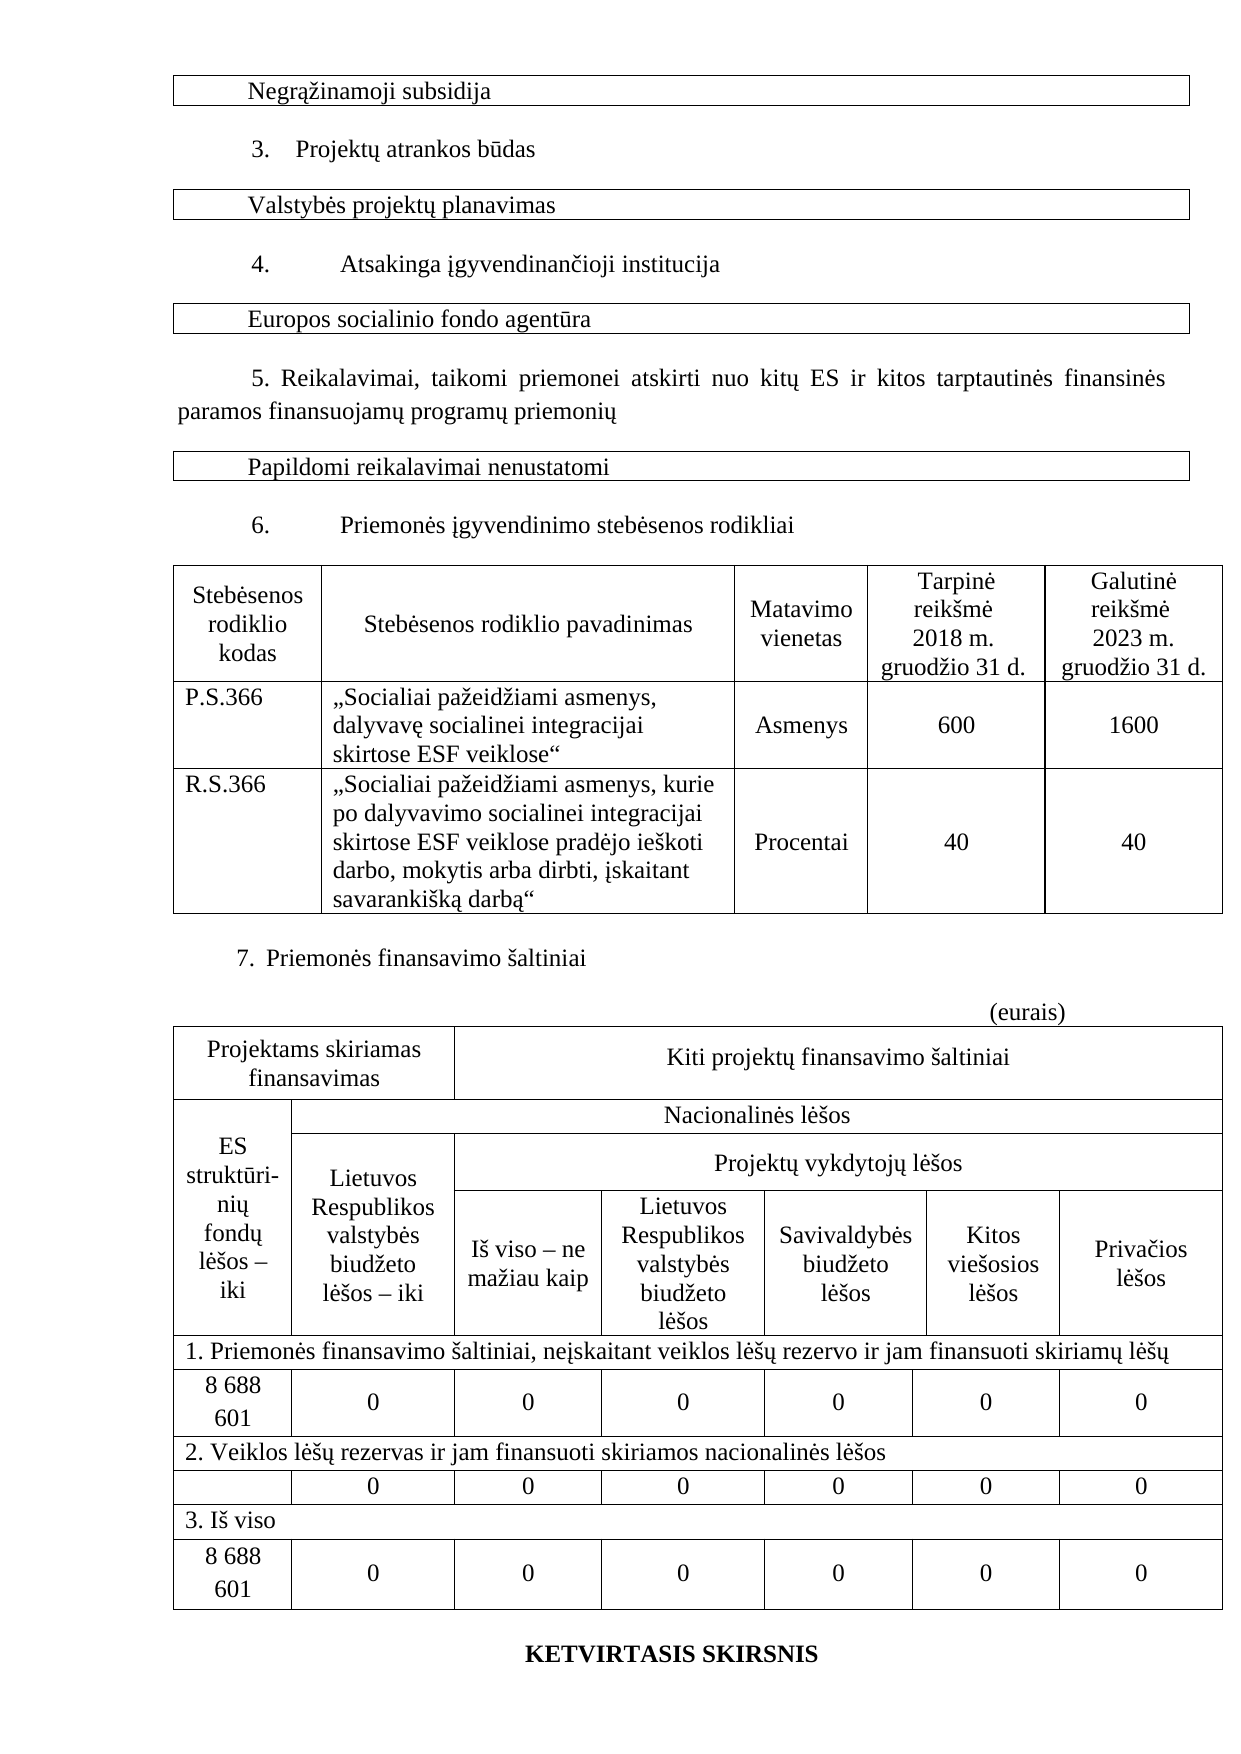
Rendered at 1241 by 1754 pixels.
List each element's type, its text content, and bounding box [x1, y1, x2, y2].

table_cell Nacionalinės lėšos [292, 1100, 1222, 1133]
table_cell 0 [1060, 1370, 1222, 1436]
table_cell 1600 [1046, 682, 1222, 768]
table_cell 600 [868, 682, 1044, 768]
table_cell 3. Iš viso [174, 1505, 1222, 1538]
table_cell 0 [765, 1370, 912, 1436]
table_cell Procentai [735, 769, 867, 913]
text (eurais) [177, 997, 1122, 1026]
table_header Papildomi reikalavimai nenustatomi [174, 452, 1189, 480]
table_cell 1. Priemonės finansavimo šaltiniai, neįskaitant veiklos lėšų rezervo ir jam finansuoti skiriamų lėšų [174, 1336, 1222, 1369]
text 7. Priemonės finansavimo šaltiniai [177, 943, 1167, 971]
table_cell 0 [455, 1471, 601, 1504]
table_cell 0 [765, 1540, 912, 1609]
table_cell 0 [292, 1370, 454, 1436]
text 6. Priemonės įgyvendinimo stebėsenos rodikliai [177, 510, 1167, 539]
table_cell Asmenys [735, 682, 867, 768]
table_cell 0 [602, 1370, 764, 1436]
table_cell 40 [868, 769, 1044, 913]
table_header Europos socialinio fondo agentūra [174, 304, 1189, 333]
table_cell ES struktūri-nių fondų lėšos – iki [174, 1100, 291, 1335]
table_cell Privačios lėšos [1060, 1191, 1222, 1335]
table_cell 0 [913, 1471, 1059, 1504]
table_cell Lietuvos Respublikos valstybės biudžeto lėšos – iki [292, 1134, 454, 1335]
text 3. Projektų atrankos būdas [177, 134, 1167, 163]
table_header Galutinė reikšmė 2023 m. gruodžio 31 d. [1046, 566, 1222, 681]
table_header Stebėsenos rodiklio pavadinimas [322, 566, 734, 681]
text 4. Atsakinga įgyvendinančioji institucija [177, 249, 1167, 277]
table_cell 40 [1046, 769, 1222, 913]
table_cell Projektų vykdytojų lėšos [455, 1134, 1222, 1190]
table_cell Iš viso – ne mažiau kaip [455, 1191, 601, 1335]
table_cell 0 [913, 1370, 1059, 1436]
table_cell R.S.366 [174, 769, 321, 913]
table_cell [174, 1471, 291, 1504]
table_cell 8 688 601 [174, 1370, 291, 1436]
table_cell Savivaldybės biudžeto lėšos [765, 1191, 926, 1335]
table_header Stebėsenos rodiklio kodas [174, 566, 321, 681]
table_cell 0 [913, 1540, 1059, 1609]
table_cell 0 [602, 1471, 764, 1504]
table_cell 2. Veiklos lėšų rezervas ir jam finansuoti skiriamos nacionalinės lėšos [174, 1437, 1222, 1470]
table_cell 8 688 601 [174, 1540, 291, 1609]
table_cell „Socialiai pažeidžiami asmenys, dalyvavę socialinei integracijai skirtose ESF veiklose“ [322, 682, 734, 768]
table_header Kiti projektų finansavimo šaltiniai [455, 1027, 1222, 1099]
table_cell 0 [292, 1471, 454, 1504]
table_cell 0 [1060, 1540, 1222, 1609]
table_cell 0 [602, 1540, 764, 1609]
table_header Negrąžinamoji subsidija [174, 76, 1189, 105]
table_cell „Socialiai pažeidžiami asmenys, kurie po dalyvavimo socialinei integracijai skirtose ESF veiklose pradėjo ieškoti darbo, mokytis arba dirbti, įskaitant savarankišką darbą“ [322, 769, 734, 913]
table_header Tarpinė reikšmė 2018 m. gruodžio 31 d. [868, 566, 1044, 681]
table_cell Lietuvos Respublikos valstybės biudžeto lėšos [602, 1191, 764, 1335]
table_cell 0 [765, 1471, 912, 1504]
table_cell 0 [455, 1370, 601, 1436]
table_header Valstybės projektų planavimas [174, 190, 1189, 219]
table_cell Kitos viešosios lėšos [927, 1191, 1059, 1335]
table_cell 0 [1060, 1471, 1222, 1504]
table_cell 0 [455, 1540, 601, 1609]
table_header Projektams skiriamas finansavimas [174, 1027, 454, 1099]
table_header Matavimo vienetas [735, 566, 867, 681]
table_cell 0 [292, 1540, 454, 1609]
table_cell P.S.366 [174, 682, 321, 768]
text KETVIRTASIS SKIRSNIS [177, 1639, 1167, 1668]
text 5. Reikalavimai, taikomi priemonei atskirti nuo kitų ES ir kitos tarptautinės finansinės paramos finansuojamų programų priemonių [177, 363, 1167, 425]
